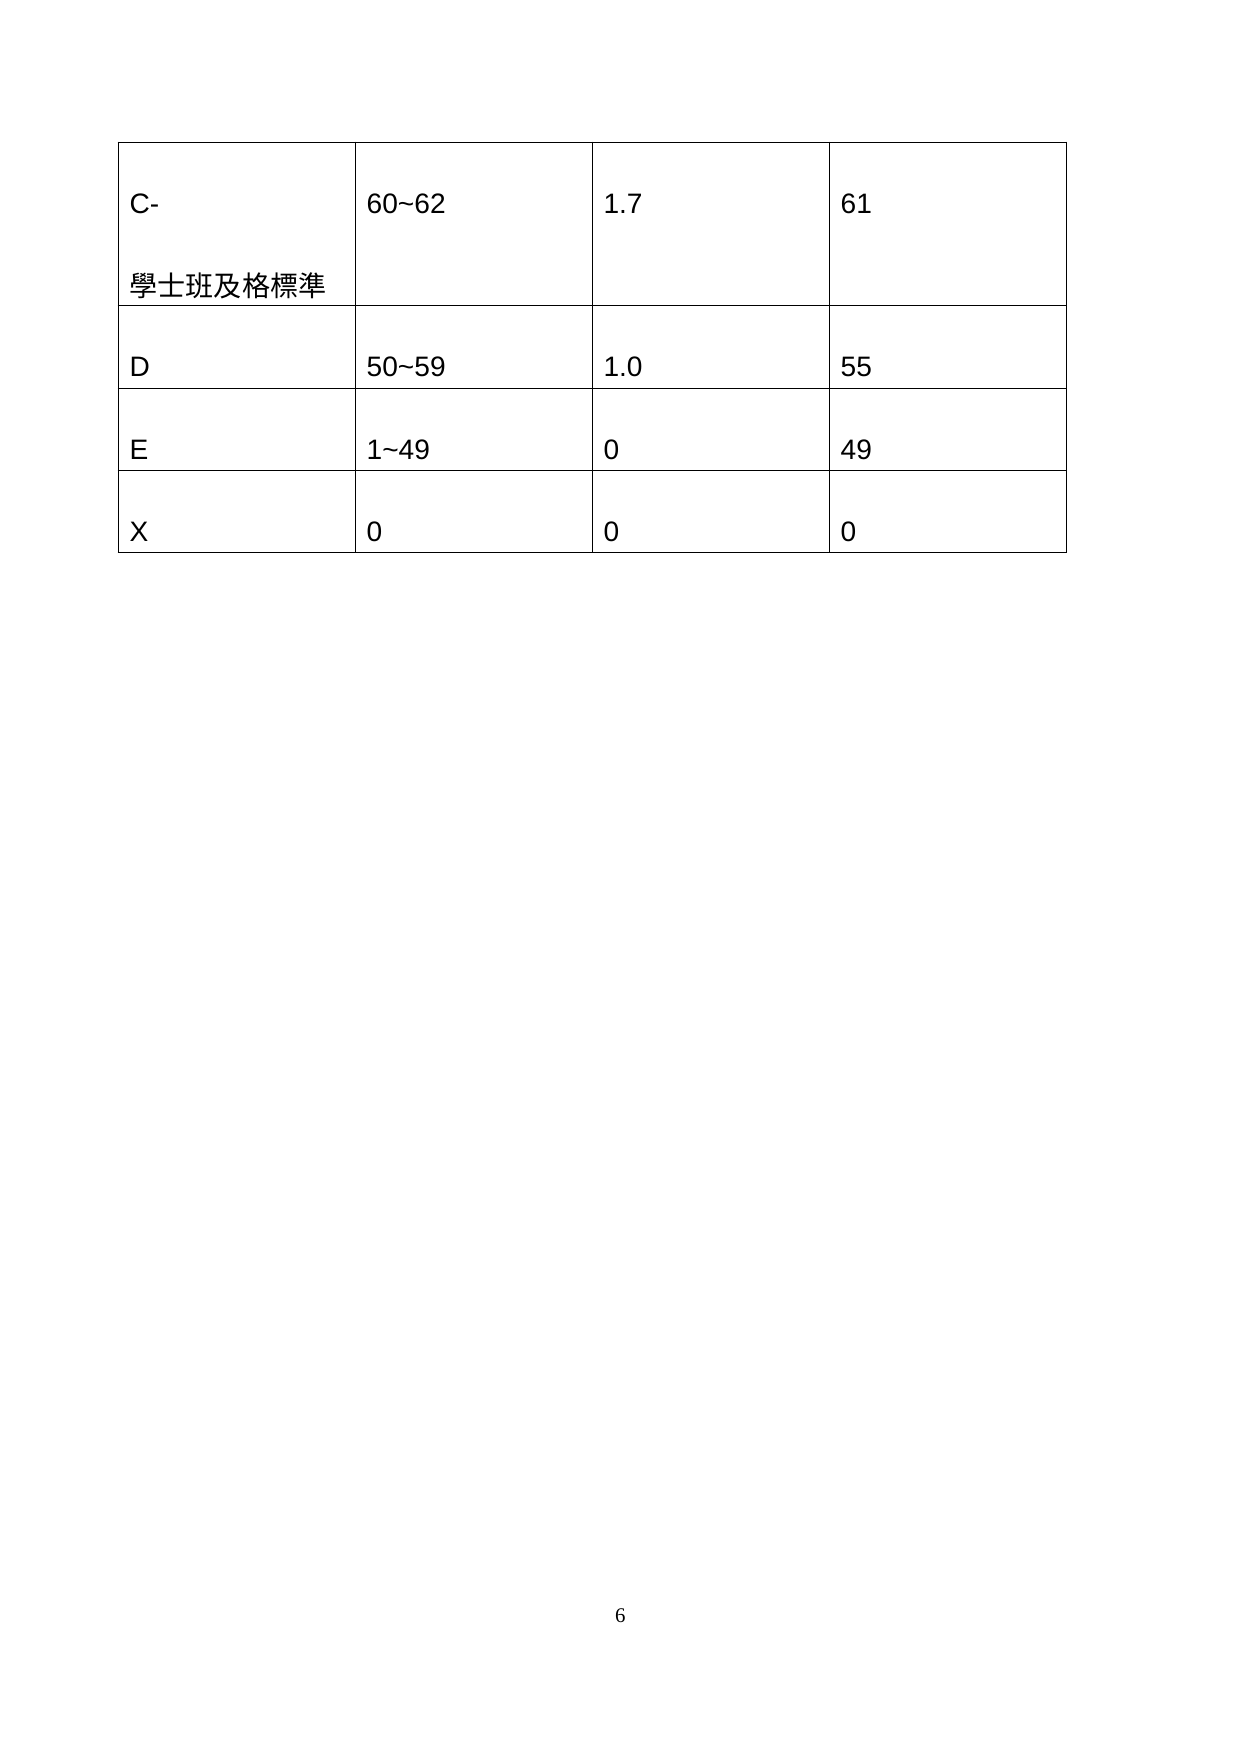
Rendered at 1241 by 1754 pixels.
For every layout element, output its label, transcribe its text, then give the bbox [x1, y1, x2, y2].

table_cell 61 [830, 143, 1066, 305]
table_cell 1.0 [593, 306, 829, 387]
table_cell 1~49 [356, 389, 592, 470]
table_cell 50~59 [356, 306, 592, 387]
table_cell X [119, 471, 355, 552]
table_cell 60~62 [356, 143, 592, 305]
table_cell 49 [830, 389, 1066, 470]
table_cell D [119, 306, 355, 387]
table_cell E [119, 389, 355, 470]
table_cell 0 [593, 389, 829, 470]
table_cell 0 [830, 471, 1066, 552]
table_cell 1.7 [593, 143, 829, 305]
table_cell 55 [830, 306, 1066, 387]
table_cell C- 學士班及格標準 [119, 143, 355, 305]
table_cell 0 [356, 471, 592, 552]
table_cell 0 [593, 471, 829, 552]
